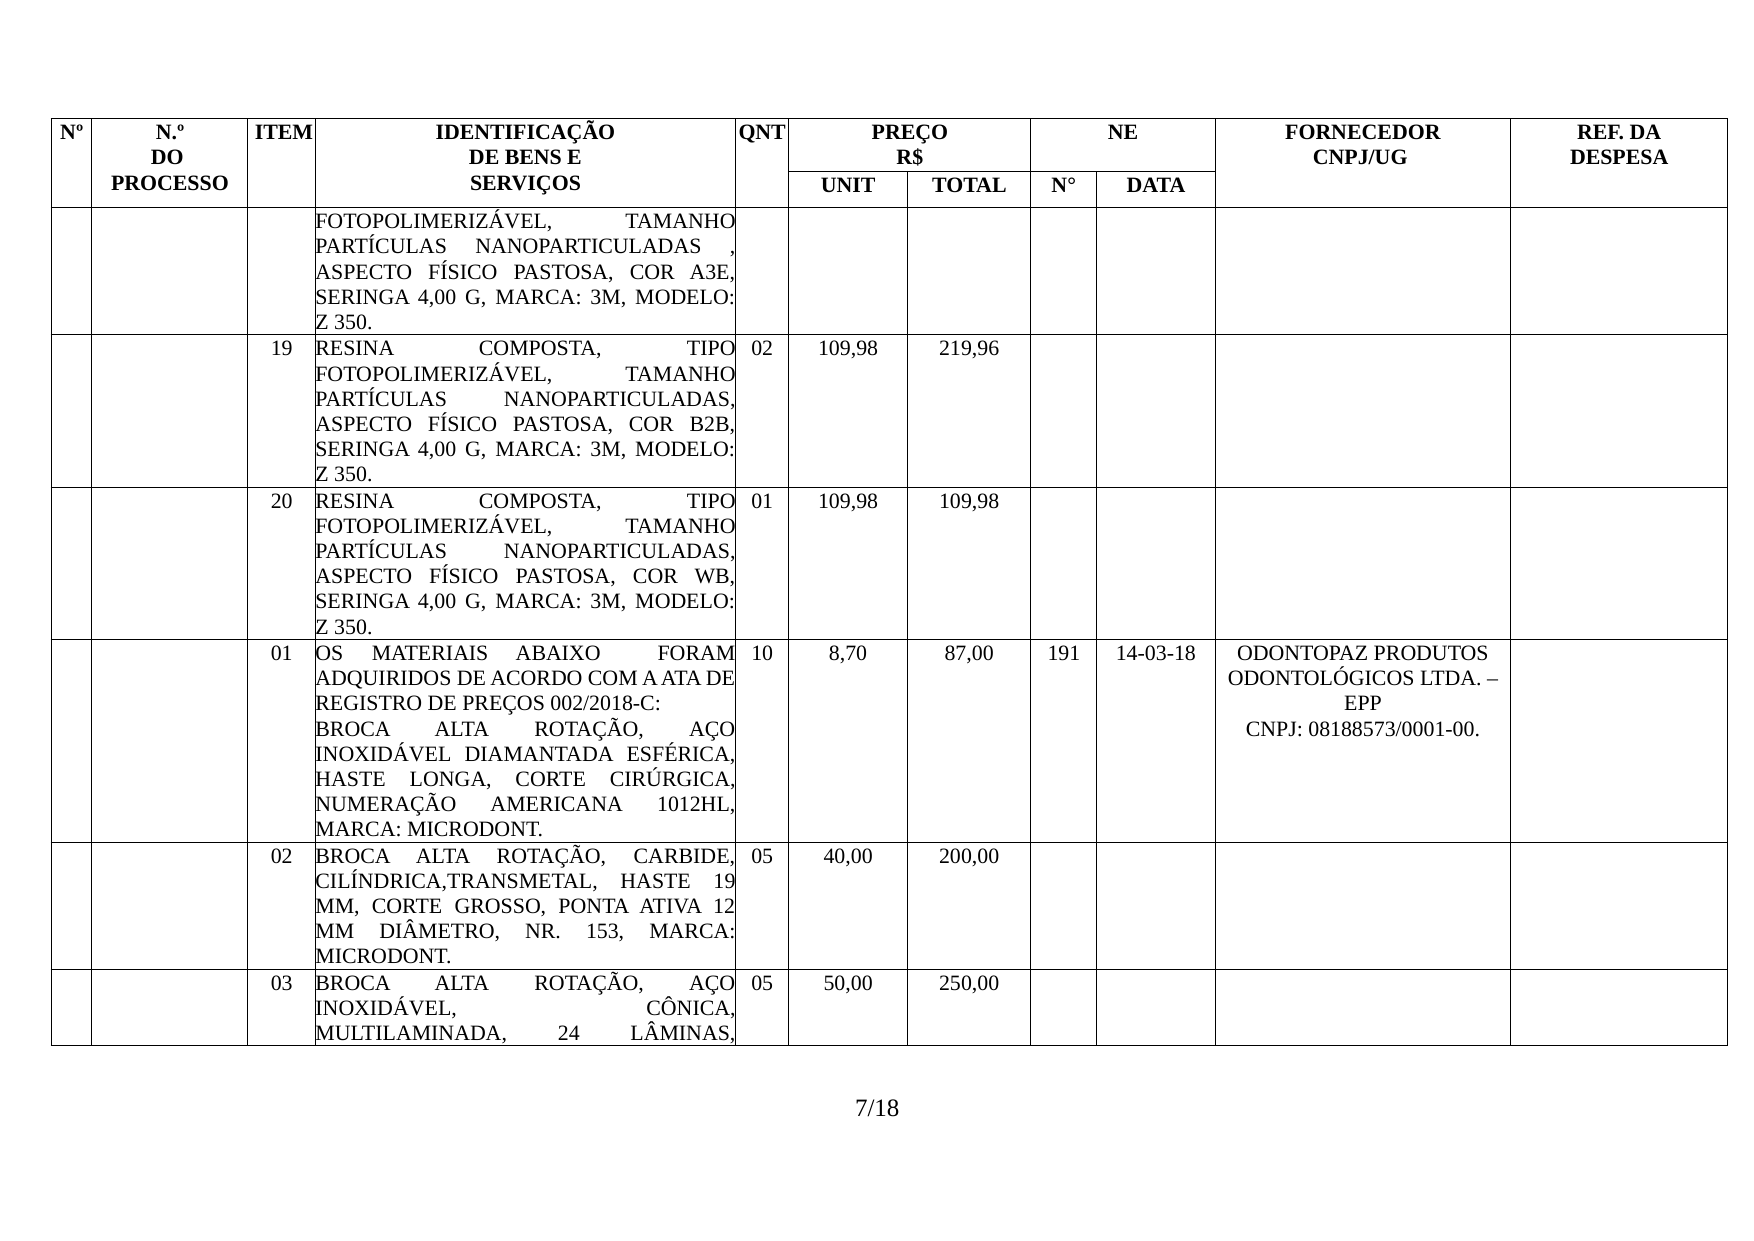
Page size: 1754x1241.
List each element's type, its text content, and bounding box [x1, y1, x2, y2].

table_cell [1097, 970, 1215, 1045]
table_cell [92, 640, 247, 842]
table_cell [1031, 488, 1096, 639]
table_cell 05 [736, 970, 788, 1045]
table_header Nº [52, 119, 91, 207]
table_cell [52, 970, 91, 1045]
table_cell [1031, 970, 1096, 1045]
table_cell RESINA COMPOSTA, TIPO FOTOPOLIMERIZÁVEL, TAMANHO PARTÍCULAS NANOPARTICULADAS, ASPECTO FÍSICO PASTOSA, COR B2B, SERINGA 4,00 G, MARCA: 3M, MODELO: Z 350. [316, 335, 735, 487]
table_header PREÇO R$ [789, 119, 1030, 171]
table_cell 10 [736, 640, 788, 842]
table_cell [92, 843, 247, 969]
table_cell DATA [1097, 172, 1215, 207]
table_cell [1511, 488, 1727, 639]
table_cell [1097, 843, 1215, 969]
table_cell 191 [1031, 640, 1096, 842]
table_cell [1216, 488, 1510, 639]
table_cell [92, 970, 247, 1045]
table_cell 200,00 [908, 843, 1030, 969]
table_cell BROCA ALTA ROTAÇÃO, CARBIDE, CILÍNDRICA,TRANSMETAL, HASTE 19 MM, CORTE GROSSO, PONTA ATIVA 12 MM DIÂMETRO, NR. 153, MARCA: MICRODONT. [316, 843, 735, 969]
table_cell TOTAL [908, 172, 1030, 207]
table_cell RESINA COMPOSTA, TIPO FOTOPOLIMERIZÁVEL, TAMANHO PARTÍCULAS NANOPARTICULADAS, ASPECTO FÍSICO PASTOSA, COR WB, SERINGA 4,00 G, MARCA: 3M, MODELO: Z 350. [316, 488, 735, 639]
table_cell [52, 488, 91, 639]
table_cell 40,00 [789, 843, 907, 969]
table_cell FOTOPOLIMERIZÁVEL, TAMANHO PARTÍCULAS NANOPARTICULADAS , ASPECTO FÍSICO PASTOSA, COR A3E, SERINGA 4,00 G, MARCA: 3M, MODELO: Z 350. [316, 208, 735, 334]
table_header QNT [736, 119, 788, 207]
table_cell [52, 208, 91, 334]
table_cell N° [1031, 172, 1096, 207]
table_cell 250,00 [908, 970, 1030, 1045]
table_cell 20 [248, 488, 315, 639]
table_cell 14-03-18 [1097, 640, 1215, 842]
table_cell 50,00 [789, 970, 907, 1045]
table_cell 03 [248, 970, 315, 1045]
table_cell [52, 640, 91, 842]
table_cell [92, 488, 247, 639]
table_cell [736, 208, 788, 334]
table_header REF. DA DESPESA [1511, 119, 1727, 207]
table_cell [1031, 208, 1096, 334]
table_cell 109,98 [789, 488, 907, 639]
table_cell [92, 335, 247, 487]
table_cell [1216, 970, 1510, 1045]
table_cell [92, 208, 247, 334]
table_cell [1097, 208, 1215, 334]
table_cell [1511, 970, 1727, 1045]
table_cell [1511, 640, 1727, 842]
table_header N.º DO PROCESSO [92, 119, 247, 207]
table_cell ODONTOPAZ PRODUTOS ODONTOLÓGICOS LTDA. – EPP CNPJ: 08188573/0001-00. [1216, 640, 1510, 842]
table_cell [1216, 208, 1510, 334]
table_cell 219,96 [908, 335, 1030, 487]
table_cell [789, 208, 907, 334]
table_cell 01 [248, 640, 315, 842]
table_cell [1511, 208, 1727, 334]
table_cell 109,98 [789, 335, 907, 487]
table_cell [1097, 488, 1215, 639]
table_header NE [1031, 119, 1215, 171]
table_cell 109,98 [908, 488, 1030, 639]
table_cell 01 [736, 488, 788, 639]
table_cell [1031, 843, 1096, 969]
table_cell [1097, 335, 1215, 487]
table_cell [908, 208, 1030, 334]
table_cell [52, 843, 91, 969]
table_cell [1216, 843, 1510, 969]
table_cell [1511, 335, 1727, 487]
table_cell [1511, 843, 1727, 969]
table_cell [1216, 335, 1510, 487]
table_cell BROCA ALTA ROTAÇÃO, AÇO INOXIDÁVEL, CÔNICA, MULTILAMINADA, 24 LÂMINAS, [316, 970, 735, 1045]
table_cell OS MATERIAIS ABAIXO FORAM ADQUIRIDOS DE ACORDO COM A ATA DE REGISTRO DE PREÇOS 002/2018-C: BROCA ALTA ROTAÇÃO, AÇO INOXIDÁVEL DIAMANTADA ESFÉRICA, HASTE LONGA, CORTE CIRÚRGICA, NUMERAÇÃO AMERICANA 1012HL, MARCA: MICRODONT. [316, 640, 735, 842]
table_cell UNIT [789, 172, 907, 207]
table_cell 87,00 [908, 640, 1030, 842]
table_header FORNECEDOR CNPJ/UG [1216, 119, 1510, 207]
table_cell 19 [248, 335, 315, 487]
table_cell [248, 208, 315, 334]
table_cell [1031, 335, 1096, 487]
table_header ITEM [248, 119, 315, 207]
table_header IDENTIFICAÇÃO DE BENS E SERVIÇOS [316, 119, 735, 207]
table_cell [52, 335, 91, 487]
table_cell 02 [736, 335, 788, 487]
table_cell 05 [736, 843, 788, 969]
table_cell 02 [248, 843, 315, 969]
table_cell 8,70 [789, 640, 907, 842]
